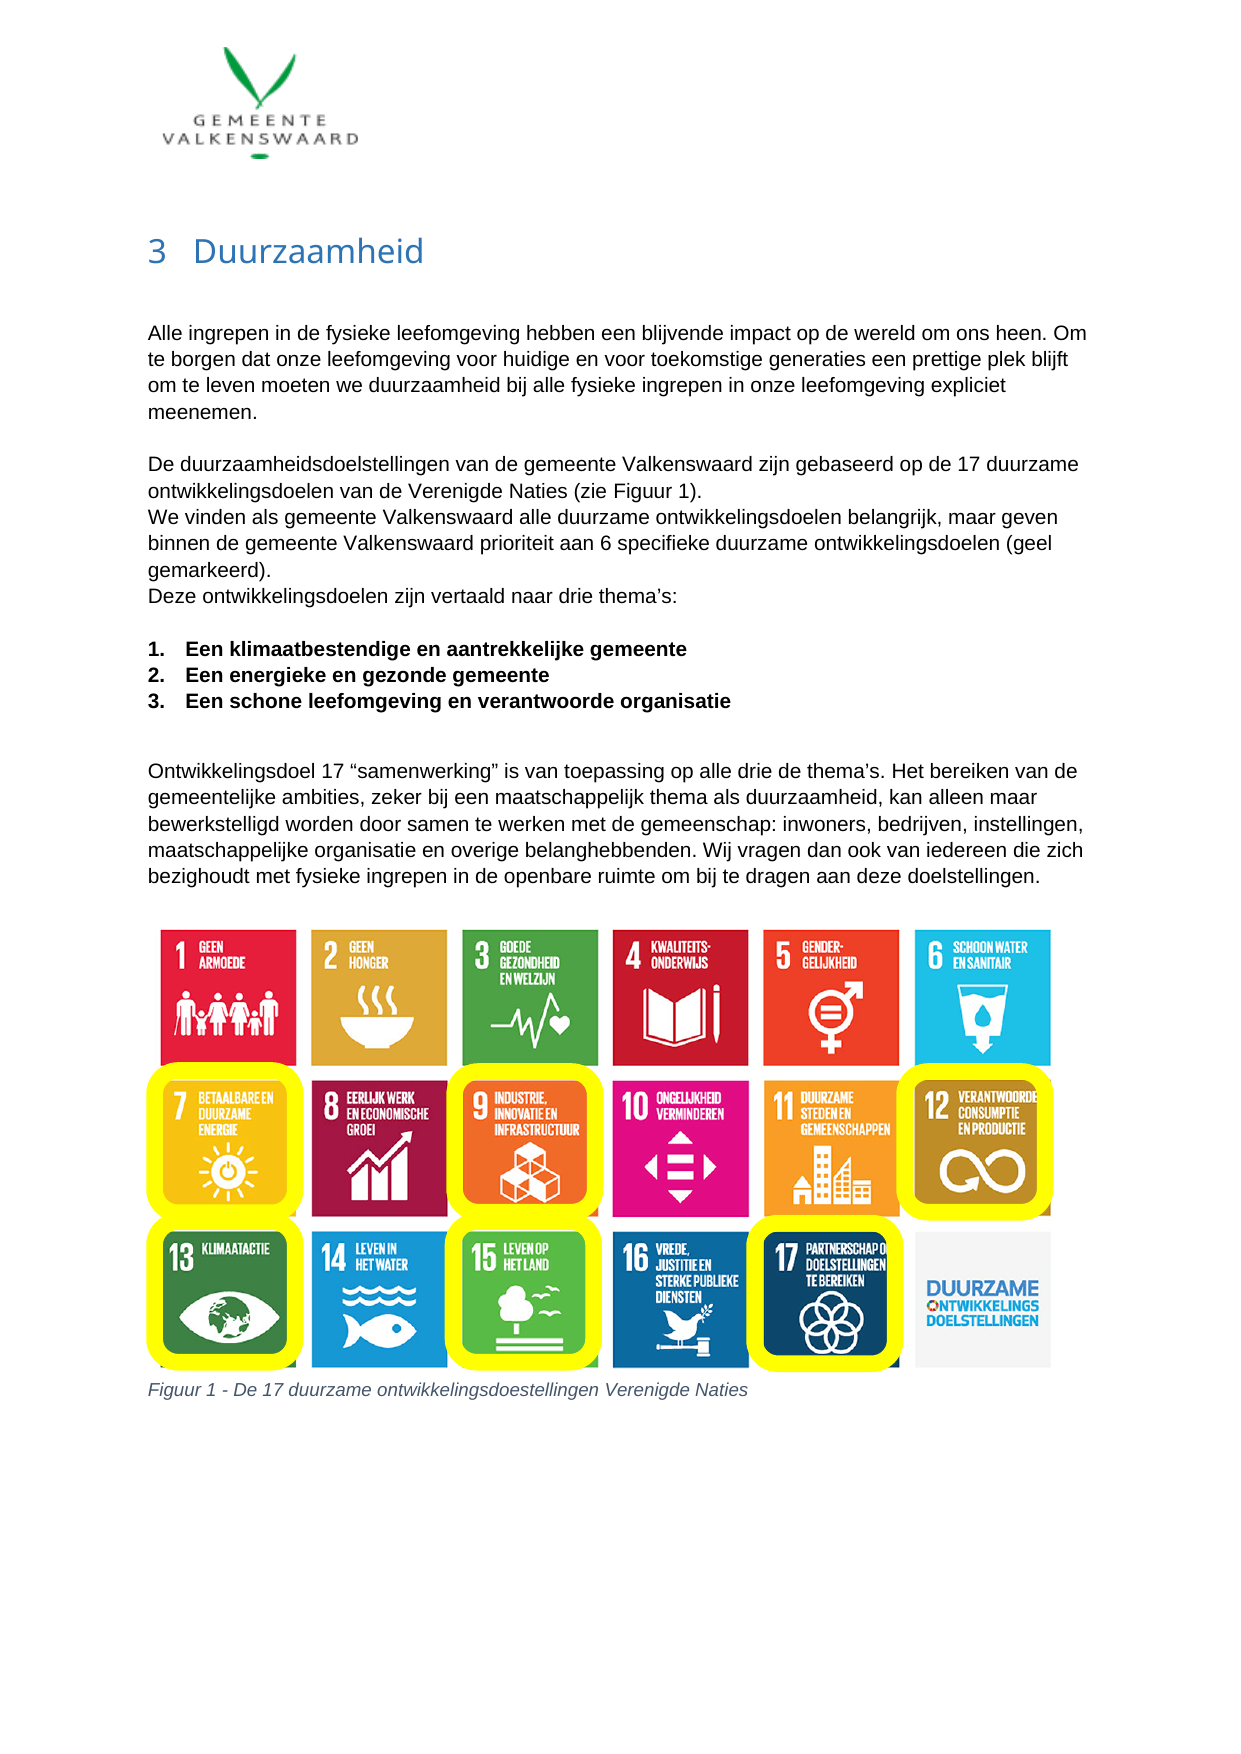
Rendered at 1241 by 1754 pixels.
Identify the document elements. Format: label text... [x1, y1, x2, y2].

list Een energieke en gezonde gemeente [148, 663, 1093, 687]
text We vinden als gemeente Valkenswaard alle duurzame ontwikkelingsdoelen belangrijk, maar geven binnen de gemeente Valkenswaard prioriteit aan 6 specifieke duurzame ontwikkelingsdoelen (geel gemarkeerd). [148, 505, 1093, 582]
text De duurzaamheidsdoelstellingen van de gemeente Valkenswaard zijn gebaseerd op de 17 duurzame ontwikkelingsdoelen van de Verenigde Naties (zie Figuur 1). [148, 452, 1093, 502]
list Een schone leefomgeving en verantwoorde organisatie [148, 689, 1093, 713]
text Ontwikkelingsdoel 17 “samenwerking” is van toepassing op alle drie de thema’s. Het bereiken van de gemeentelijke ambities, zeker bij een maatschappelijk thema als duurzaamheid, kan alleen maar bewerkstelligd worden door samen te werken met de gemeenschap: inwoners, bedrijven, instellingen, [148, 759, 1093, 835]
list Een klimaatbestendige en aantrekkelijke gemeente [148, 637, 1093, 661]
text Figuur 1 - De 17 duurzame ontwikkelingsdoestellingen Verenigde Naties [148, 1379, 1093, 1400]
text maatschappelijke organisatie en overige belanghebbenden. Wij vragen dan ook van iedereen die zich bezighoudt met fysieke ingrepen in de openbare ruimte om bij te dragen aan deze doelstellingen. [148, 838, 1093, 888]
text Deze ontwikkelingsdoelen zijn vertaald naar drie thema’s: [148, 584, 1093, 608]
subtitle Duurzaamheid [148, 227, 1093, 273]
text Alle ingrepen in de fysieke leefomgeving hebben een blijvende impact op de wereld om ons heen. Om te borgen dat onze leefomgeving voor huidige en voor toekomstige generaties een prettige plek blijft om te leven moeten we duurzaamheid bij alle fysieke ingrepen in onze leefomgeving expliciet meenemen. [148, 320, 1093, 423]
